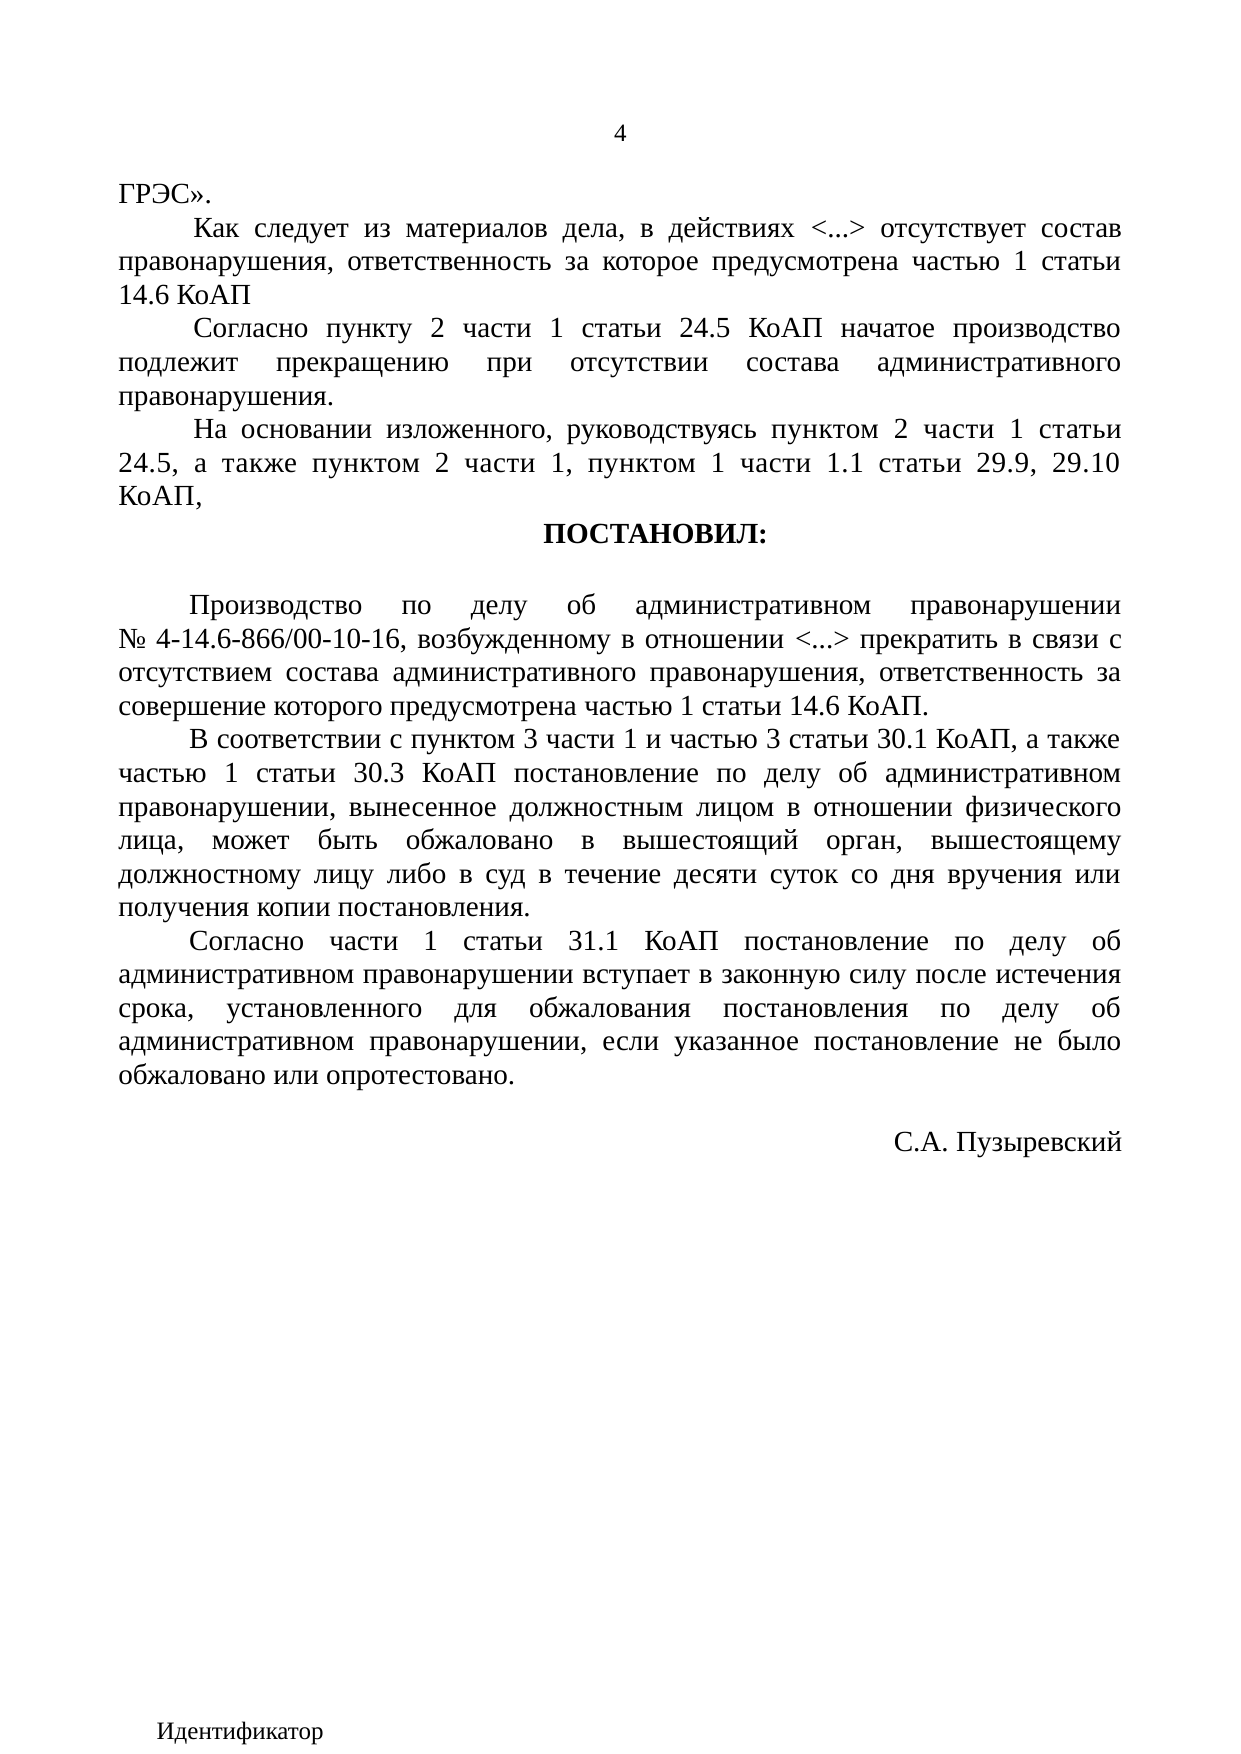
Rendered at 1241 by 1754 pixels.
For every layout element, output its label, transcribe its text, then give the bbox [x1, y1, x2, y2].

text ПОСТАНОВИЛ: [118, 512, 1122, 549]
text С.А. Пузыревский [118, 1124, 1122, 1158]
text Производство по делу об административном правонарушении № 4-14.6-866/00-10-16, возбужденному в отношении <...> прекратить в связи с отсутствием состава административного правонарушения, ответственность за совершение которого предусмотрена частью 1 статьи 14.6 КоАП. [118, 587, 1122, 722]
text Согласно пункту 2 части 1 статьи 24.5 КоАП начатое производство подлежит прекращению при отсутствии состава административного правонарушения. [118, 311, 1122, 411]
text ГРЭС». [118, 176, 1122, 210]
text В соответствии с пунктом 3 части 1 и частью 3 статьи 30.1 КоАП, а также частью 1 статьи 30.3 КоАП постановление по делу об административном правонарушении, вынесенное должностным лицом в отношении физического лица, может быть обжаловано в вышестоящий орган, вышестоящему должностному лицу либо в суд в течение десяти суток со дня вручения или получения копии постановления. [118, 722, 1122, 923]
text Как следует из материалов дела, в действиях <...> отсутствует состав правонарушения, ответственность за которое предусмотрена частью 1 статьи 14.6 КоАП [118, 210, 1122, 311]
text Согласно части 1 статьи 31.1 КоАП постановление по делу об административном правонарушении вступает в законную силу после истечения срока, установленного для обжалования постановления по делу об административном правонарушении, если указанное постановление не было обжаловано или опротестовано. [118, 923, 1122, 1091]
text На основании изложенного, руководствуясь пунктом 2 части 1 статьи 24.5, а также пунктом 2 части 1, пунктом 1 части 1.1 статьи 29.9, 29.10 КоАП, [118, 411, 1122, 512]
